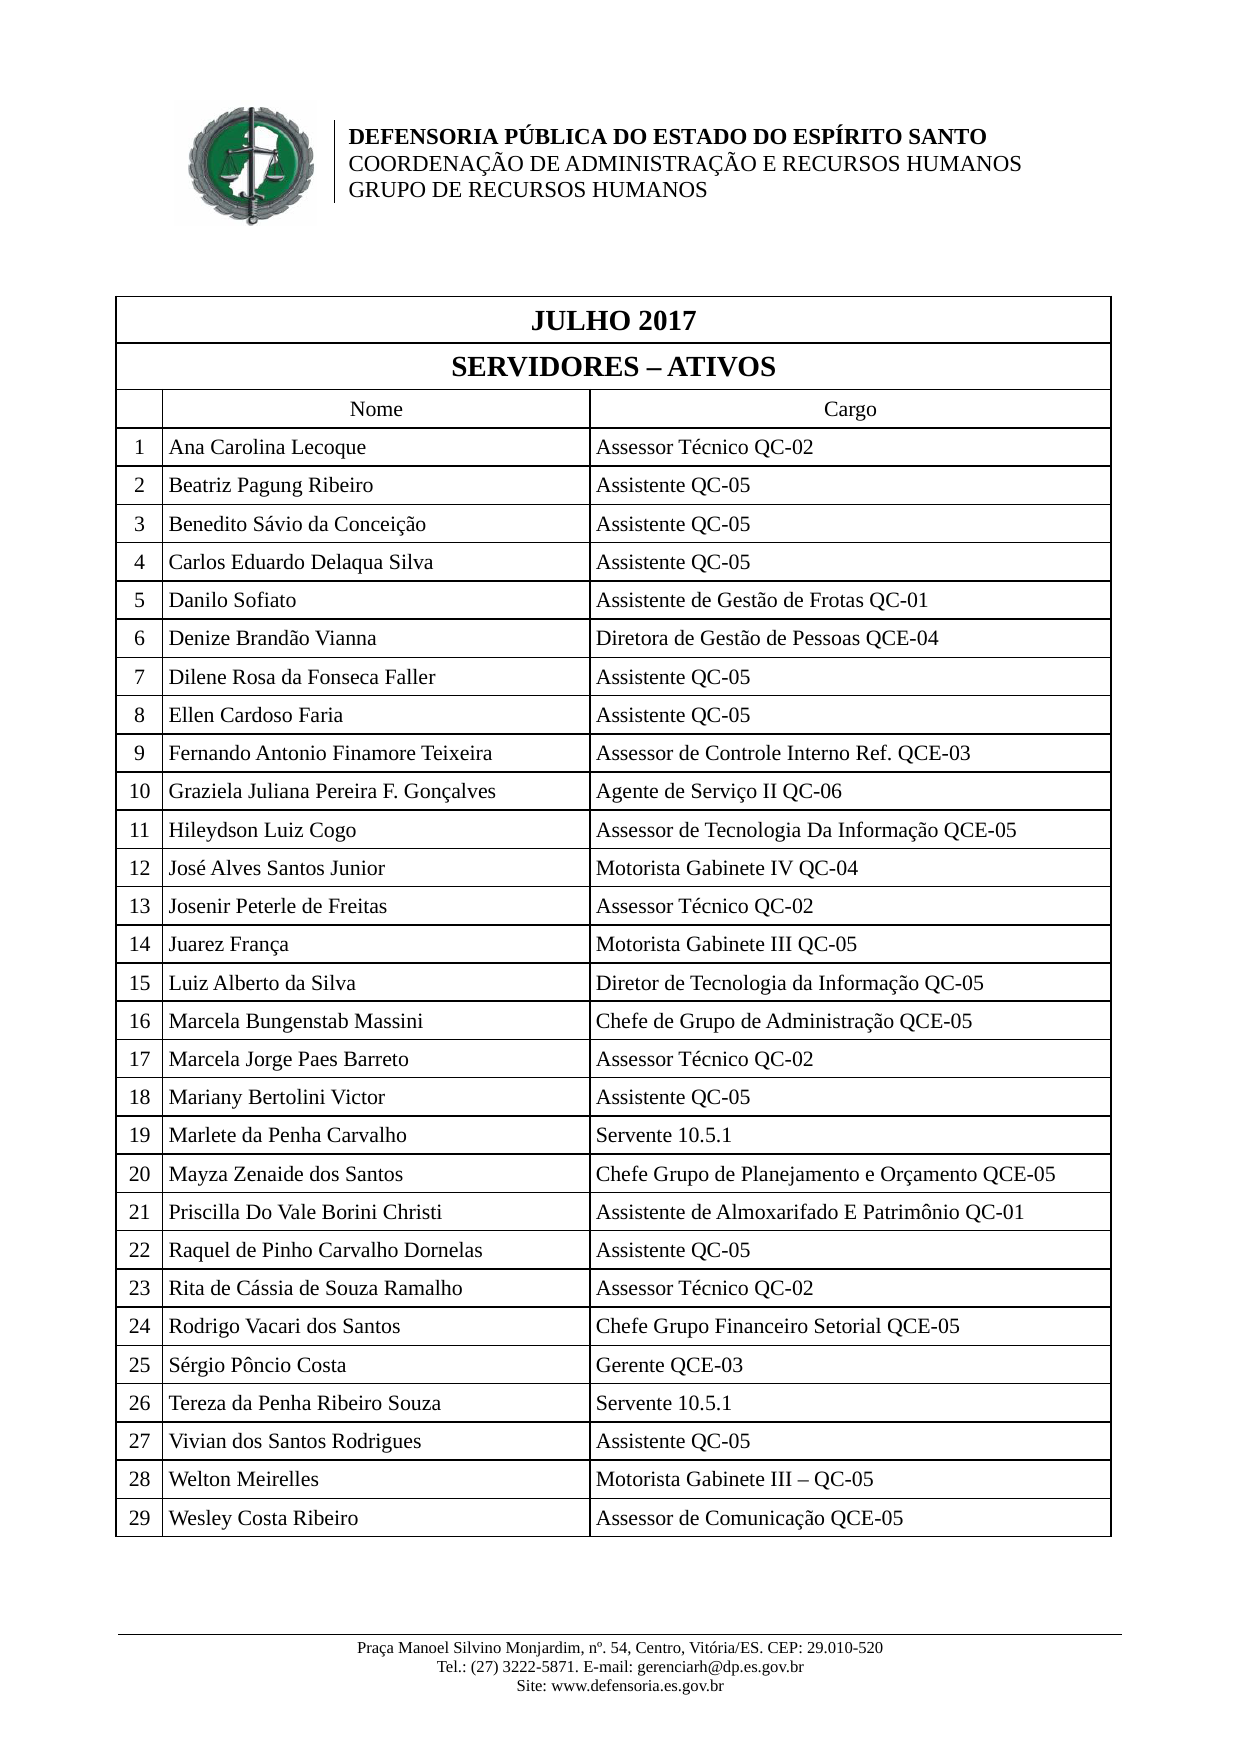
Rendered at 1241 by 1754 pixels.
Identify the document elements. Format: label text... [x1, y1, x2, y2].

table_cell Gerente QCE-03 [591, 1346, 1110, 1383]
table_cell 14 [117, 926, 162, 962]
table_cell Assistente QC-05 [591, 467, 1110, 503]
table_cell Assessor Técnico QC-02 [591, 1040, 1110, 1077]
table_cell Luiz Alberto da Silva [163, 964, 589, 1000]
table_cell Assistente QC-05 [591, 543, 1110, 580]
table_cell Rodrigo Vacari dos Santos [163, 1308, 589, 1344]
table_cell 7 [117, 658, 162, 694]
table_cell Assistente QC-05 [591, 1231, 1110, 1268]
table_cell Denize Brandão Vianna [163, 620, 589, 656]
table_cell [117, 390, 162, 427]
table_cell Welton Meirelles [163, 1461, 589, 1497]
table_cell 27 [117, 1423, 162, 1459]
table_cell 16 [117, 1002, 162, 1039]
table_cell 15 [117, 964, 162, 1000]
table_cell Benedito Sávio da Conceição [163, 505, 589, 542]
table_cell Assessor de Controle Interno Ref. QCE-03 [591, 735, 1110, 771]
table_cell 1 [117, 429, 162, 465]
table_cell Assistente QC-05 [591, 1078, 1110, 1115]
table_cell Hileydson Luiz Cogo [163, 811, 589, 847]
table_cell Assistente de Almoxarifado E Patrimônio QC-01 [591, 1193, 1110, 1230]
table_cell Motorista Gabinete III QC-05 [591, 926, 1110, 962]
table_cell 21 [117, 1193, 162, 1230]
table_cell 13 [117, 887, 162, 924]
table_cell Assistente QC-05 [591, 658, 1110, 694]
table_cell 5 [117, 582, 162, 618]
table_cell Agente de Serviço II QC-06 [591, 773, 1110, 809]
table_cell 29 [117, 1499, 162, 1536]
table_cell 2 [117, 467, 162, 503]
table_cell 17 [117, 1040, 162, 1077]
table_cell Juarez França [163, 926, 589, 962]
table_cell Mariany Bertolini Victor [163, 1078, 589, 1115]
table_cell Assessor Técnico QC-02 [591, 887, 1110, 924]
table_cell 22 [117, 1231, 162, 1268]
table_cell Danilo Sofiato [163, 582, 589, 618]
table_cell Assessor Técnico QC-02 [591, 429, 1110, 465]
table_cell Marcela Bungenstab Massini [163, 1002, 589, 1039]
table_cell 6 [117, 620, 162, 656]
table_cell 12 [117, 849, 162, 886]
table_cell 25 [117, 1346, 162, 1383]
table_cell Assistente QC-05 [591, 696, 1110, 733]
table_cell Rita de Cássia de Souza Ramalho [163, 1270, 589, 1306]
table_cell 11 [117, 811, 162, 847]
table_cell Wesley Costa Ribeiro [163, 1499, 589, 1536]
table_cell Assessor de Tecnologia Da Informação QCE-05 [591, 811, 1110, 847]
table_cell Sérgio Pôncio Costa [163, 1346, 589, 1383]
table_cell Chefe Grupo Financeiro Setorial QCE-05 [591, 1308, 1110, 1344]
table_cell Marcela Jorge Paes Barreto [163, 1040, 589, 1077]
table_cell Priscilla Do Vale Borini Christi [163, 1193, 589, 1230]
table_cell Vivian dos Santos Rodrigues [163, 1423, 589, 1459]
table_cell Chefe Grupo de Planejamento e Orçamento QCE-05 [591, 1155, 1110, 1192]
table_cell Chefe de Grupo de Administração QCE-05 [591, 1002, 1110, 1039]
table_cell Servente 10.5.1 [591, 1384, 1110, 1421]
table_cell 3 [117, 505, 162, 542]
table_cell Tereza da Penha Ribeiro Souza [163, 1384, 589, 1421]
table_cell Ellen Cardoso Faria [163, 696, 589, 733]
table_cell Diretor de Tecnologia da Informação QC-05 [591, 964, 1110, 1000]
table_cell Servente 10.5.1 [591, 1117, 1110, 1153]
table_cell Cargo [591, 390, 1110, 427]
table_cell 19 [117, 1117, 162, 1153]
table_cell 24 [117, 1308, 162, 1344]
table_cell Josenir Peterle de Freitas [163, 887, 589, 924]
table_cell 23 [117, 1270, 162, 1306]
table_cell 26 [117, 1384, 162, 1421]
table_cell 8 [117, 696, 162, 733]
table_cell 20 [117, 1155, 162, 1192]
table_cell Carlos Eduardo Delaqua Silva [163, 543, 589, 580]
table_cell Assistente QC-05 [591, 1423, 1110, 1459]
table_cell Motorista Gabinete IV QC-04 [591, 849, 1110, 886]
table_cell Marlete da Penha Carvalho [163, 1117, 589, 1153]
table_cell SERVIDORES – ATIVOS [117, 344, 1110, 389]
table_cell Motorista Gabinete III – QC-05 [591, 1461, 1110, 1497]
table_cell Graziela Juliana Pereira F. Gonçalves [163, 773, 589, 809]
table_cell Dilene Rosa da Fonseca Faller [163, 658, 589, 694]
table_cell Assessor Técnico QC-02 [591, 1270, 1110, 1306]
table_cell Assessor de Comunicação QCE-05 [591, 1499, 1110, 1536]
table_cell Beatriz Pagung Ribeiro [163, 467, 589, 503]
table_cell 9 [117, 735, 162, 771]
table_cell Fernando Antonio Finamore Teixeira [163, 735, 589, 771]
table_cell 4 [117, 543, 162, 580]
table_cell 28 [117, 1461, 162, 1497]
table_cell Assistente QC-05 [591, 505, 1110, 542]
table_cell Diretora de Gestão de Pessoas QCE-04 [591, 620, 1110, 656]
table_header JULHO 2017 [117, 297, 1110, 342]
table_cell José Alves Santos Junior [163, 849, 589, 886]
table_cell Ana Carolina Lecoque [163, 429, 589, 465]
table_cell Mayza Zenaide dos Santos [163, 1155, 589, 1192]
table_cell Nome [163, 390, 589, 427]
table_cell Raquel de Pinho Carvalho Dornelas [163, 1231, 589, 1268]
table_cell 18 [117, 1078, 162, 1115]
table_cell 10 [117, 773, 162, 809]
table_cell Assistente de Gestão de Frotas QC-01 [591, 582, 1110, 618]
